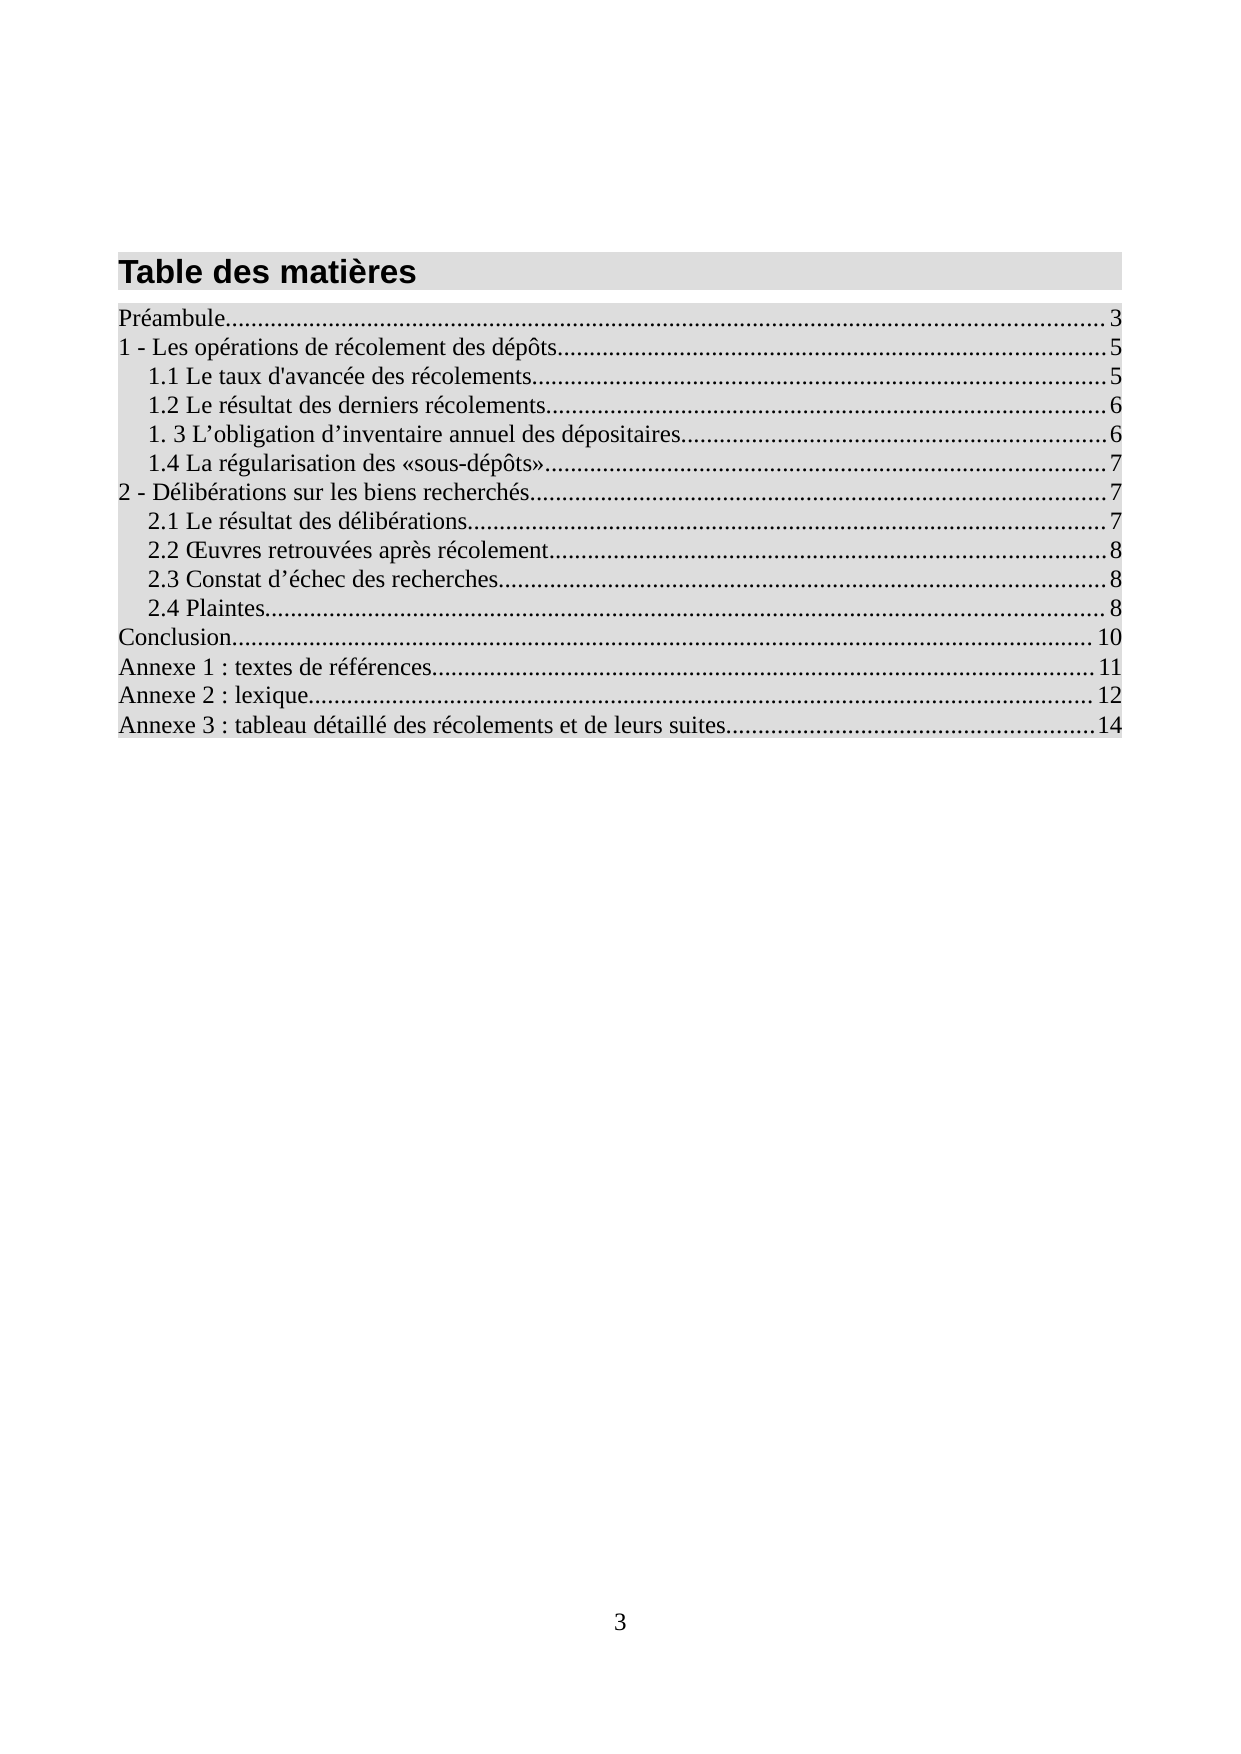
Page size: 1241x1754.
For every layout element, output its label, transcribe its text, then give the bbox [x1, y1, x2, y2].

text 1.2 Le résultat des derniers récolements 6 [148, 390, 1122, 419]
text Conclusion 10 [118, 622, 1122, 651]
text Annexe 2 : lexique 12 [118, 680, 1122, 709]
text Annexe 1 : textes de références 11 [118, 651, 1122, 680]
text 1.1 Le taux d'avancée des récolements 5 [148, 361, 1122, 390]
subtitle Table des matières [118, 252, 1122, 290]
text 1. 3 L’obligation d’inventaire annuel des dépositaires 6 [148, 419, 1122, 448]
text Préambule 3 [118, 303, 1122, 332]
text 2.4 Plaintes 8 [148, 593, 1122, 622]
text Annexe 3 : tableau détaillé des récolements et de leurs suites 14 [118, 709, 1122, 738]
text 2.2 Œuvres retrouvées après récolement 8 [148, 535, 1122, 564]
text 2.3 Constat d’échec des recherches 8 [148, 564, 1122, 593]
text 1 - Les opérations de récolement des dépôts 5 [118, 332, 1122, 361]
text 2.1 Le résultat des délibérations 7 [148, 506, 1122, 535]
text 2 - Délibérations sur les biens recherchés 7 [118, 477, 1122, 506]
text 1.4 La régularisation des «sous-dépôts» 7 [148, 448, 1122, 477]
